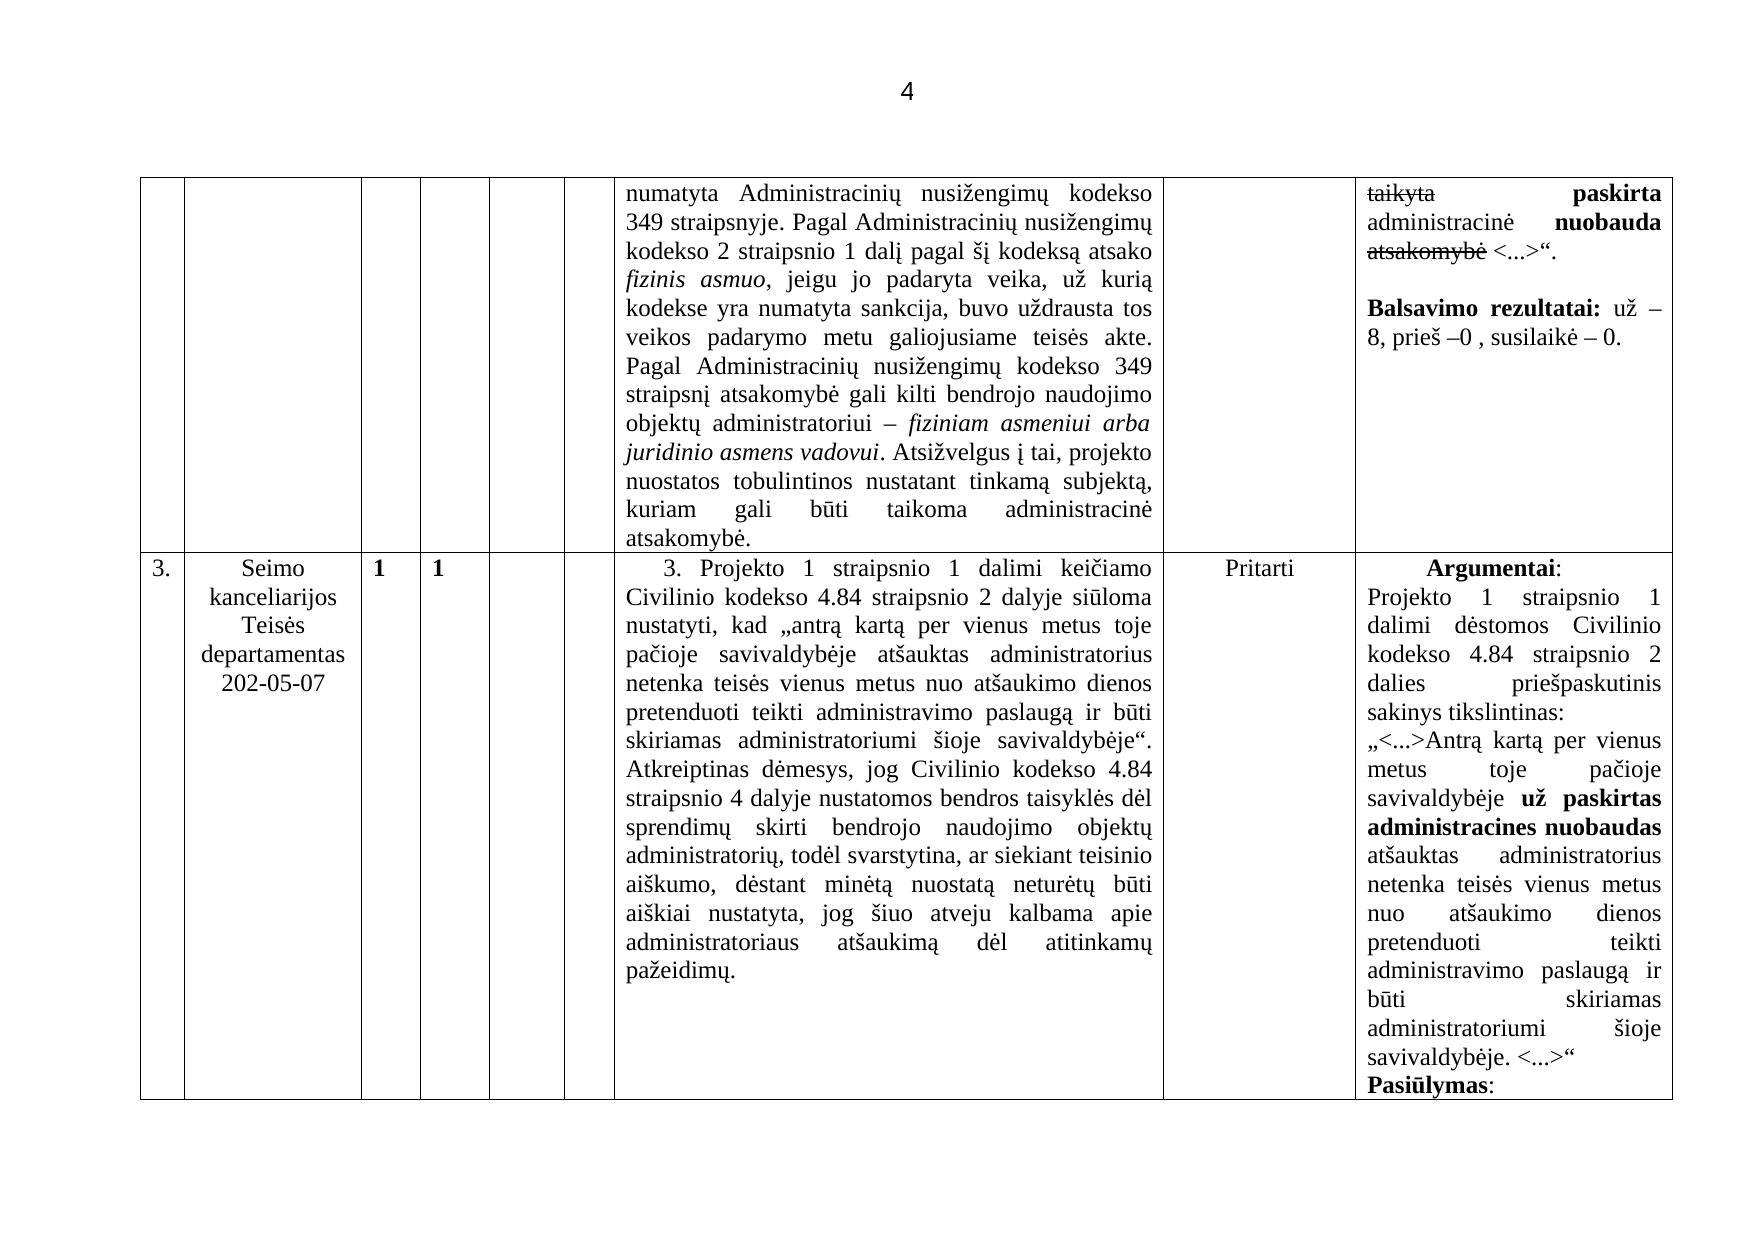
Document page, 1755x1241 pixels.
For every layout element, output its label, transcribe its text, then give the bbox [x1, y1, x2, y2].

table_cell 3. [141, 553, 184, 1099]
table_cell 3. Projekto 1 straipsnio 1 dalimi keičiamo Civilinio kodekso 4.84 straipsnio 2 dalyje siūloma nustatyti, kad „antrą kartą per vienus metus toje pačioje savivaldybėje atšauktas administratorius netenka teisės vienus metus nuo atšaukimo dienos pretenduoti teikti administravimo paslaugą ir būti skiriamas administratoriumi šioje savivaldybėje“. Atkreiptinas dėmesys, jog Civilinio kodekso 4.84 straipsnio 4 dalyje nustatomos bendros taisyklės dėl sprendimų skirti bendrojo naudojimo objektų administratorių, todėl svarstytina, ar siekiant teisinio aiškumo, dėstant minėtą nuostatą neturėtų būti aiškiai nustatyta, jog šiuo atveju kalbama apie administratoriaus atšaukimą dėl atitinkamų pažeidimų. [615, 553, 1163, 1099]
table_cell numatyta Administracinių nusižengimų kodekso 349 straipsnyje. Pagal Administracinių nusižengimų kodekso 2 straipsnio 1 dalį pagal šį kodeksą atsako fizinis asmuo, jeigu jo padaryta veika, už kurią kodekse yra numatyta sankcija, buvo uždrausta tos veikos padarymo metu galiojusiame teisės akte. Pagal Administracinių nusižengimų kodekso 349 straipsnį atsakomybė gali kilti bendrojo naudojimo objektų administratoriui – fiziniam asmeniui arba juridinio asmens vadovui. Atsižvelgus į tai, projekto nuostatos tobulintinos nustatant tinkamą subjektą, kuriam gali būti taikoma administracinė atsakomybė. [615, 178, 1163, 552]
table_cell [185, 178, 361, 552]
table_cell Argumentai: Projekto 1 straipsnio 1 dalimi dėstomos Civilinio kodekso 4.84 straipsnio 2 dalies priešpaskutinis sakinys tikslintinas: „<...>Antrą kartą per vienus metus toje pačioje savivaldybėje už paskirtas administracines nuobaudas atšauktas administratorius netenka teisės vienus metus nuo atšaukimo dienos pretenduoti teikti administravimo paslaugą ir būti skiriamas administratoriumi šioje savivaldybėje. <...>“ Pasiūlymas: [1356, 553, 1672, 1099]
table_cell 1 [421, 553, 489, 1099]
table_cell [141, 178, 184, 552]
table_cell [421, 178, 489, 552]
table_cell [362, 178, 420, 552]
table_cell [1164, 178, 1355, 552]
table_cell 1 [362, 553, 420, 1099]
table_cell [565, 178, 614, 552]
table_cell Seimo kanceliarijos Teisės departamentas 202-05-07 [185, 553, 361, 1099]
table_cell [565, 553, 614, 1099]
table_cell Pritarti [1164, 553, 1355, 1099]
table_cell taikyta paskirta administracinė nuobauda atsakomybė <...>“. Balsavimo rezultatai: už – 8, prieš –0 , susilaikė – 0. [1356, 178, 1672, 552]
table_cell [490, 553, 564, 1099]
table_cell [490, 178, 564, 552]
